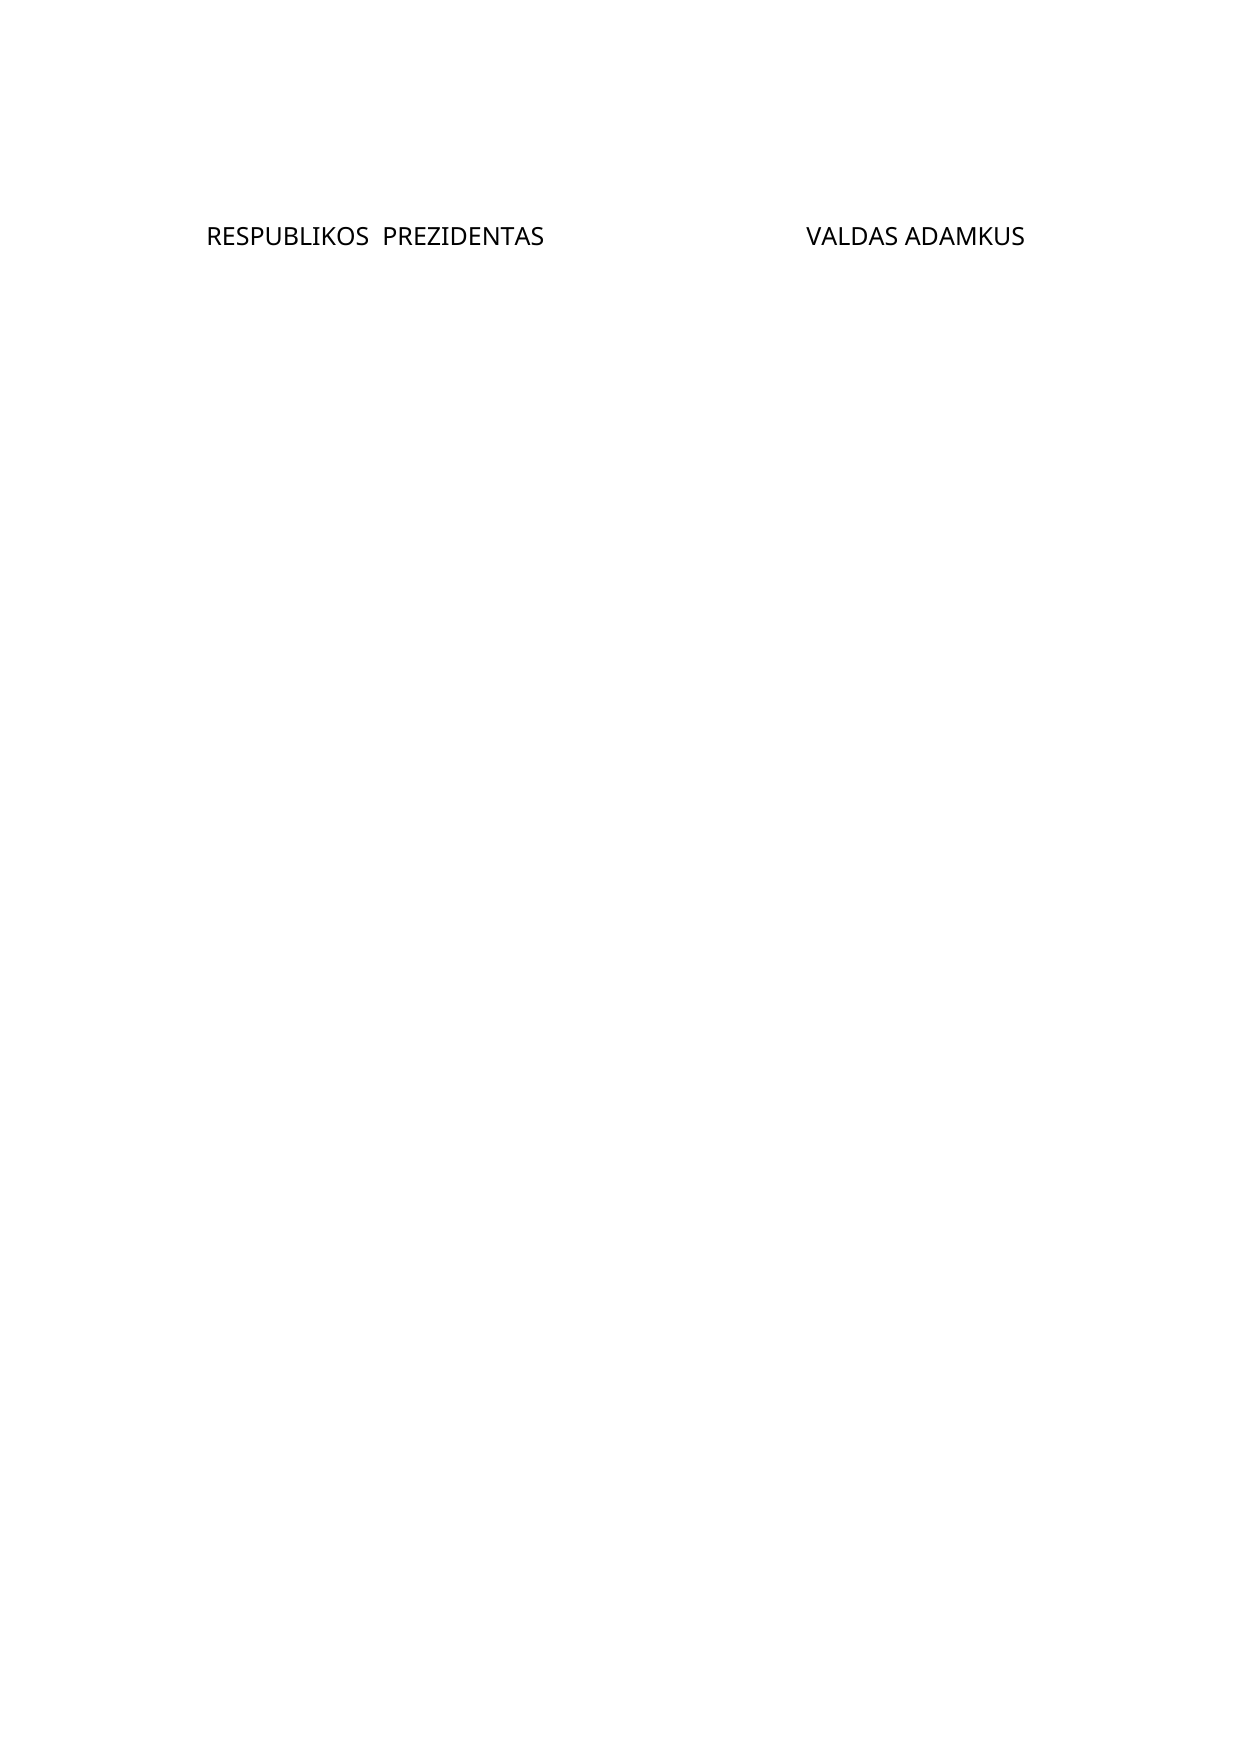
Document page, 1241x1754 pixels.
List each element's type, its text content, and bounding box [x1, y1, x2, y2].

text RESPUBLIKOS PREZIDENTAS VALDAS ADAMKUS [206, 218, 1134, 252]
